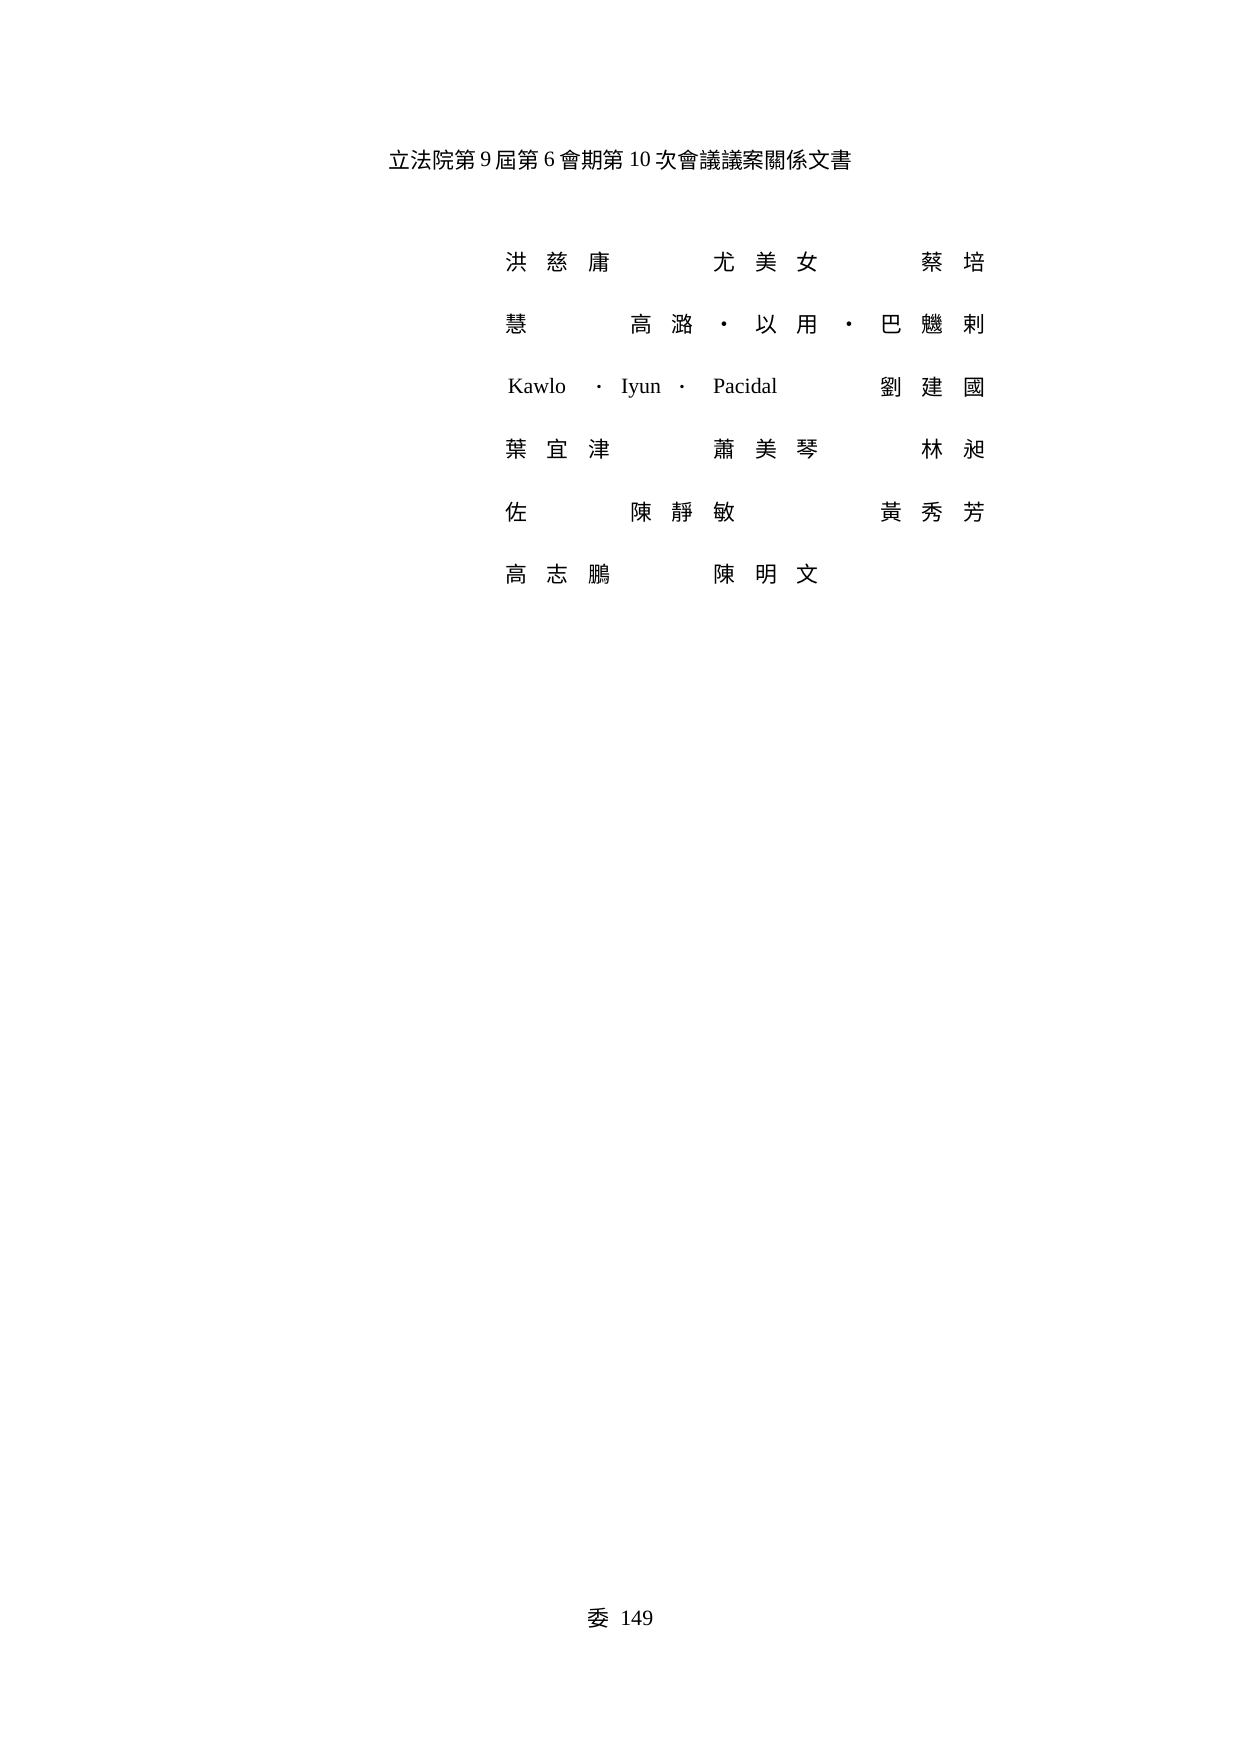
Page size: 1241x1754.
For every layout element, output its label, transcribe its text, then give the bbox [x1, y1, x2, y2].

text 洪慈庸 尤美女 蔡培慧 高潞‧以用‧巴魕剌Kawlo．Iyun．Pacidal 劉建國 葉宜津 蕭美琴 林昶佐 陳靜敏 黃秀芳 高志鵬 陳明文 [403, 219, 1012, 594]
